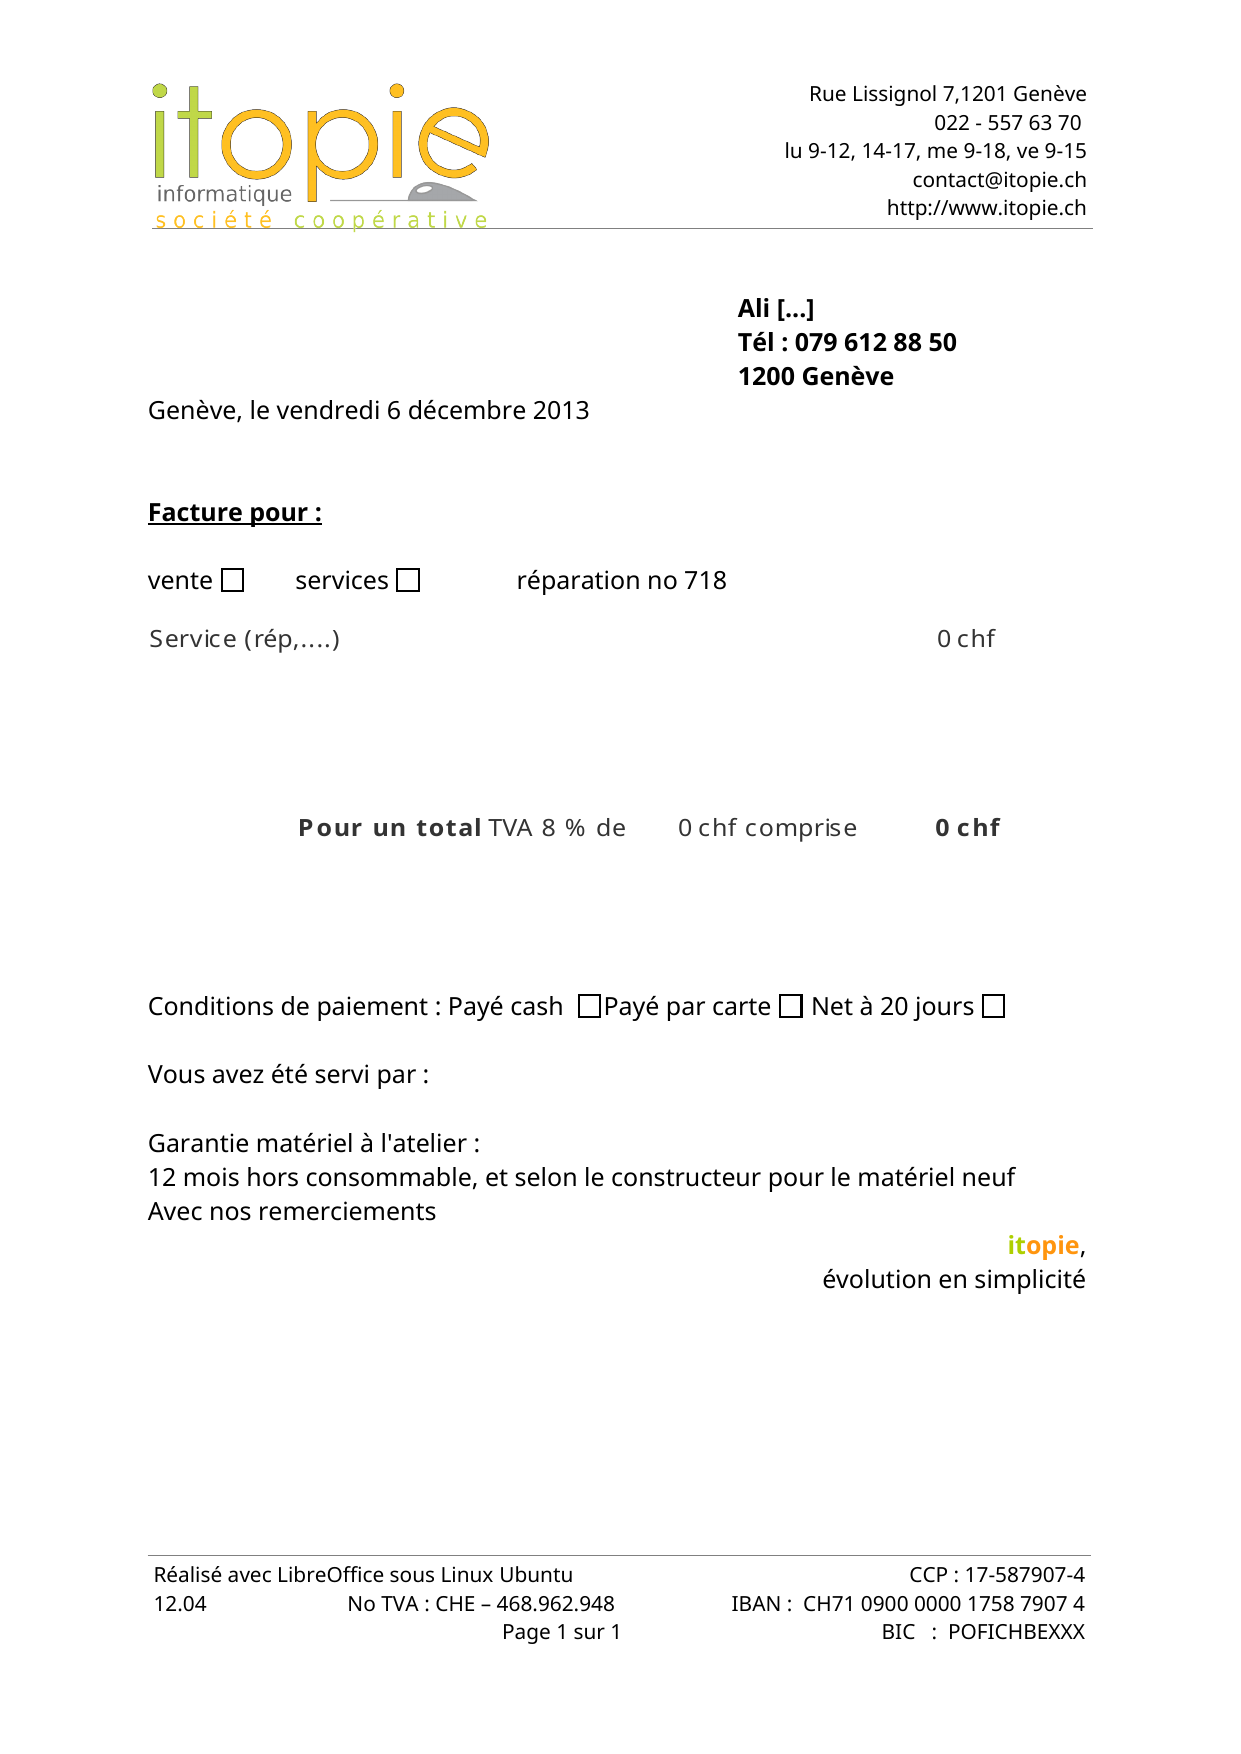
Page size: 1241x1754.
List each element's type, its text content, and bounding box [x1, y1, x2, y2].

text Genève, le vendredi 6 décembre 2013 [148, 392, 1093, 427]
text Garantie matériel à l'atelier : [148, 1125, 1093, 1159]
text Ali [...] [148, 290, 1093, 324]
picture [138, 72, 500, 244]
text itopie, [148, 1227, 1093, 1262]
text Conditions de paiement : Payé cash Payé par carte Net à 20 jours [148, 989, 1093, 1023]
text Avec nos remerciements [148, 1193, 1093, 1227]
text Tél : 079 612 88 50 [148, 324, 1093, 358]
text Facture pour : [148, 495, 1093, 529]
text Vous avez été servi par : [148, 1057, 1093, 1091]
text 1200 Genève [148, 358, 1093, 392]
text évolution en simplicité [148, 1262, 1093, 1296]
text 12 mois hors consommable, et selon le constructeur pour le matériel neuf [148, 1159, 1093, 1193]
text vente services réparation no 718 [148, 563, 1093, 597]
